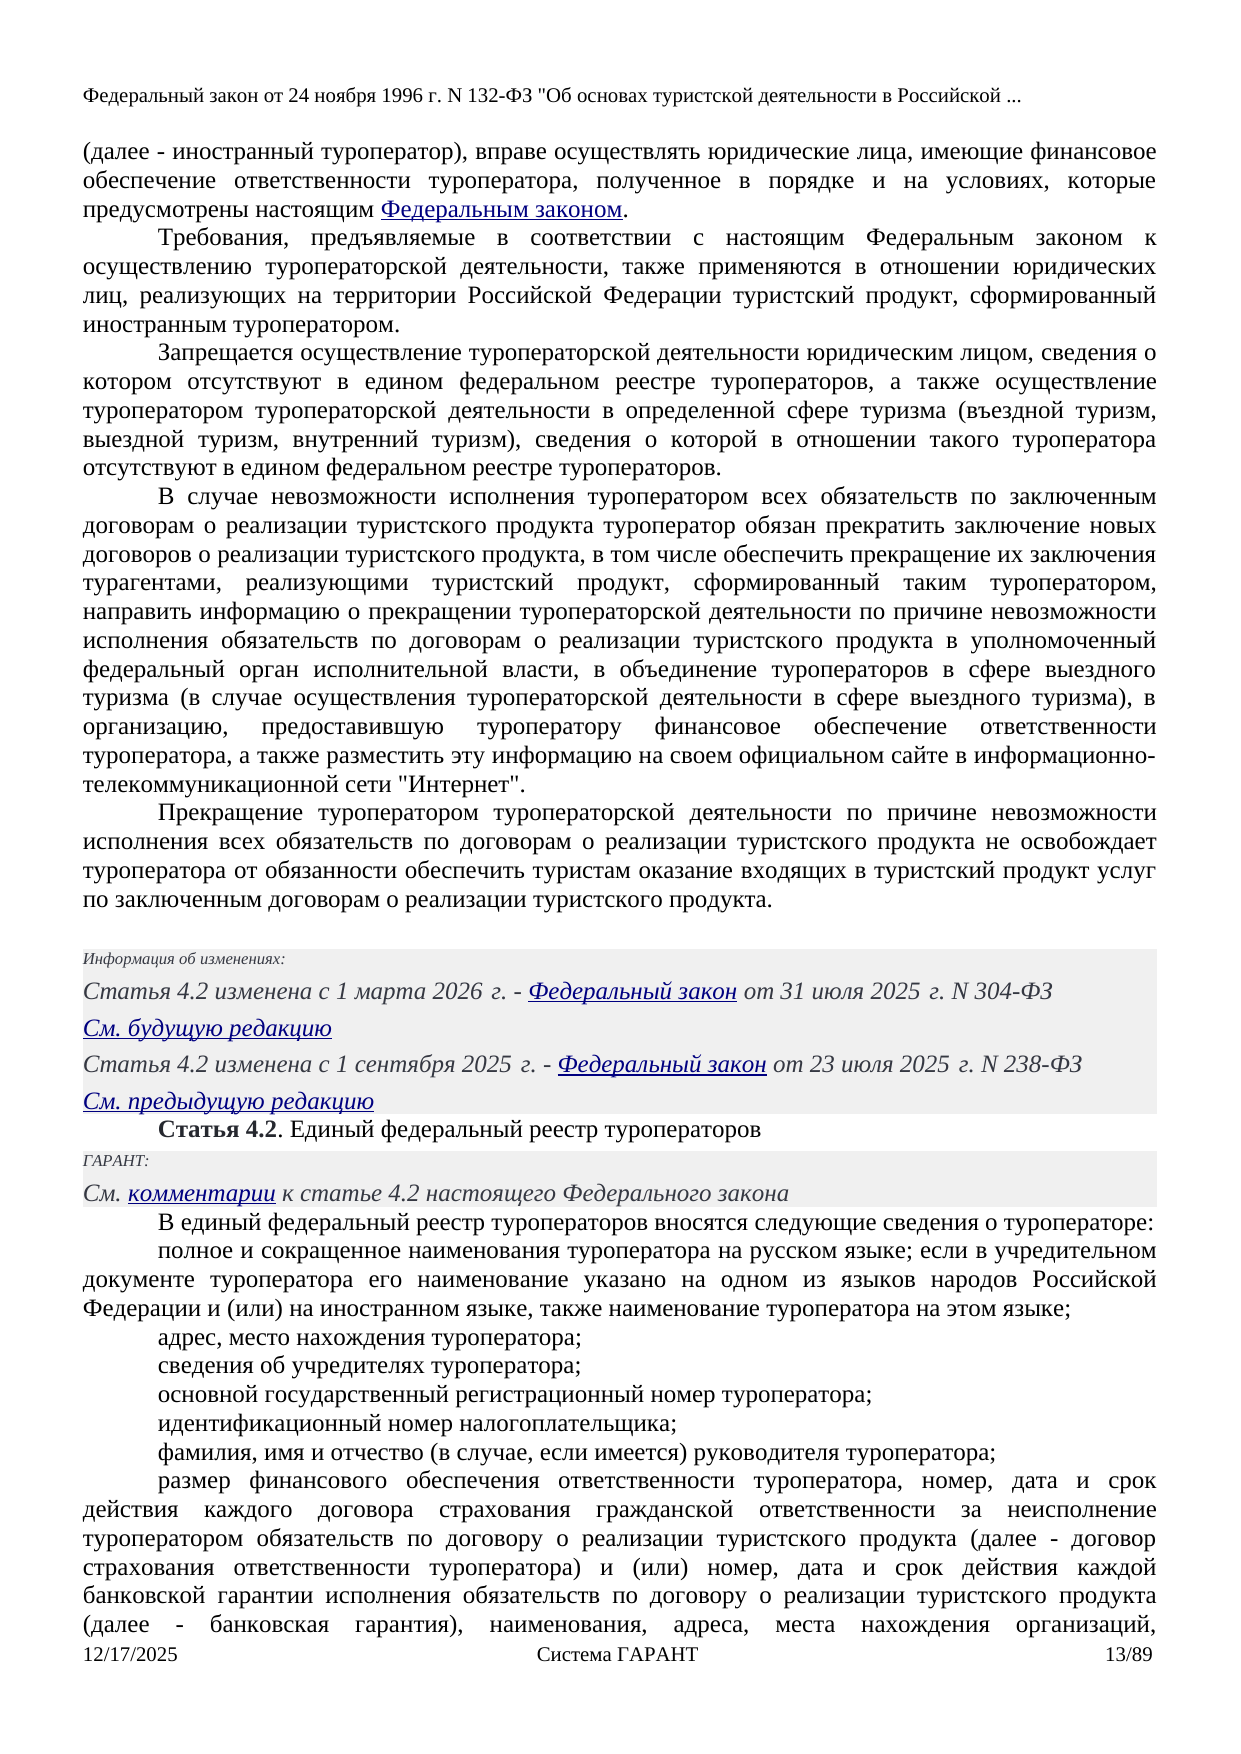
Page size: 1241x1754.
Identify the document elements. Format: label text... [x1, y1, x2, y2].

text ГАРАНТ: [151, 1151, 1157, 1170]
text фамилия, имя и отчество (в случае, если имеется) руководителя туроператора; [83, 1437, 1157, 1466]
text размер финансового обеспечения ответственности туроператора, номер, дата и срок действия каждого договора страхования гражданской ответственности за неисполнение туроператором обязательств по договору о реализации туристского продукта (далее - договор страхования ответственности туроператора) и (или) номер, дата и срок действия каждой банковской гарантии исполнения обязательств по договору о реализации туристского продукта (далее - банковская гарантия), наименования, адреса, места нахождения организаций, [83, 1466, 1157, 1638]
text Информация об изменениях: [287, 949, 1157, 968]
text Требования, предъявляемые в соответствии с настоящим Федеральным законом к осуществлению туроператорской деятельности, также применяются в отношении юридических лиц, реализующих на территории Российской Федерации туристский продукт, сформированный иностранным туроператором. [83, 222, 1157, 337]
text Прекращение туроператором туроператорской деятельности по причине невозможности исполнения всех обязательств по договорам о реализации туристского продукта не освобождает туроператора от обязанности обеспечить туристам оказание входящих в туристский продукт услуг по заключенным договорам о реализации туристского продукта. [83, 797, 1157, 912]
text адрес, место нахождения туроператора; [83, 1322, 1157, 1351]
text См. предыдущую редакцию [377, 1086, 1157, 1114]
text Запрещается осуществление туроператорской деятельности юридическим лицом, сведения о котором отсутствуют в едином федеральном реестре туроператоров, а также осуществление туроператором туроператорской деятельности в определенной сфере туризма (въездной туризм, выездной туризм, внутренний туризм), сведения о которой в отношении такого туроператора отсутствуют в едином федеральном реестре туроператоров. [83, 337, 1157, 481]
text Статья 4.2 изменена с 1 марта 2026 г. - Федеральный закон от 31 июля 2025 г. N 304-ФЗ [1055, 976, 1157, 1005]
text (далее - иностранный туроператор), вправе осуществлять юридические лица, имеющие финансовое обеспечение ответственности туроператора, полученное в порядке и на условиях, которые предусмотрены настоящим Федеральным законом. [83, 136, 1157, 222]
text Статья 4.2. Единый федеральный реестр туроператоров [158, 1114, 1157, 1143]
text См. будущую редакцию [334, 1013, 1157, 1041]
text Статья 4.2 изменена с 1 сентября 2025 г. - Федеральный закон от 23 июля 2025 г. N 238-ФЗ [1084, 1049, 1157, 1078]
text В единый федеральный реестр туроператоров вносятся следующие сведения о туроператоре: [83, 1207, 1157, 1236]
text полное и сокращенное наименования туроператора на русском языке; если в учредительном документе туроператора его наименование указано на одном из языков народов Российской Федерации и (или) на иностранном языке, также наименование туроператора на этом языке; [83, 1236, 1157, 1322]
text В случае невозможности исполнения туроператором всех обязательств по заключенным договорам о реализации туристского продукта туроператор обязан прекратить заключение новых договоров о реализации туристского продукта, в том числе обеспечить прекращение их заключения турагентами, реализующими туристский продукт, сформированный таким туроператором, направить информацию о прекращении туроператорской деятельности по причине невозможности исполнения обязательств по договорам о реализации туристского продукта в уполномоченный федеральный орган исполнительной власти, в объединение туроператоров в сфере выездного туризма (в случае осуществления туроператорской деятельности в сфере выездного туризма), в организацию, предоставившую туроператору финансовое обеспечение ответственности туроператора, а также разместить эту информацию на своем официальном сайте в информационно-телекоммуникационной сети "Интернет". [83, 481, 1157, 797]
text основной государственный регистрационный номер туроператора; [83, 1379, 1157, 1408]
text сведения об учредителях туроператора; [83, 1351, 1157, 1379]
text идентификационный номер налогоплательщика; [83, 1408, 1157, 1437]
text См. комментарии к статье 4.2 настоящего Федерального закона [792, 1178, 1157, 1207]
